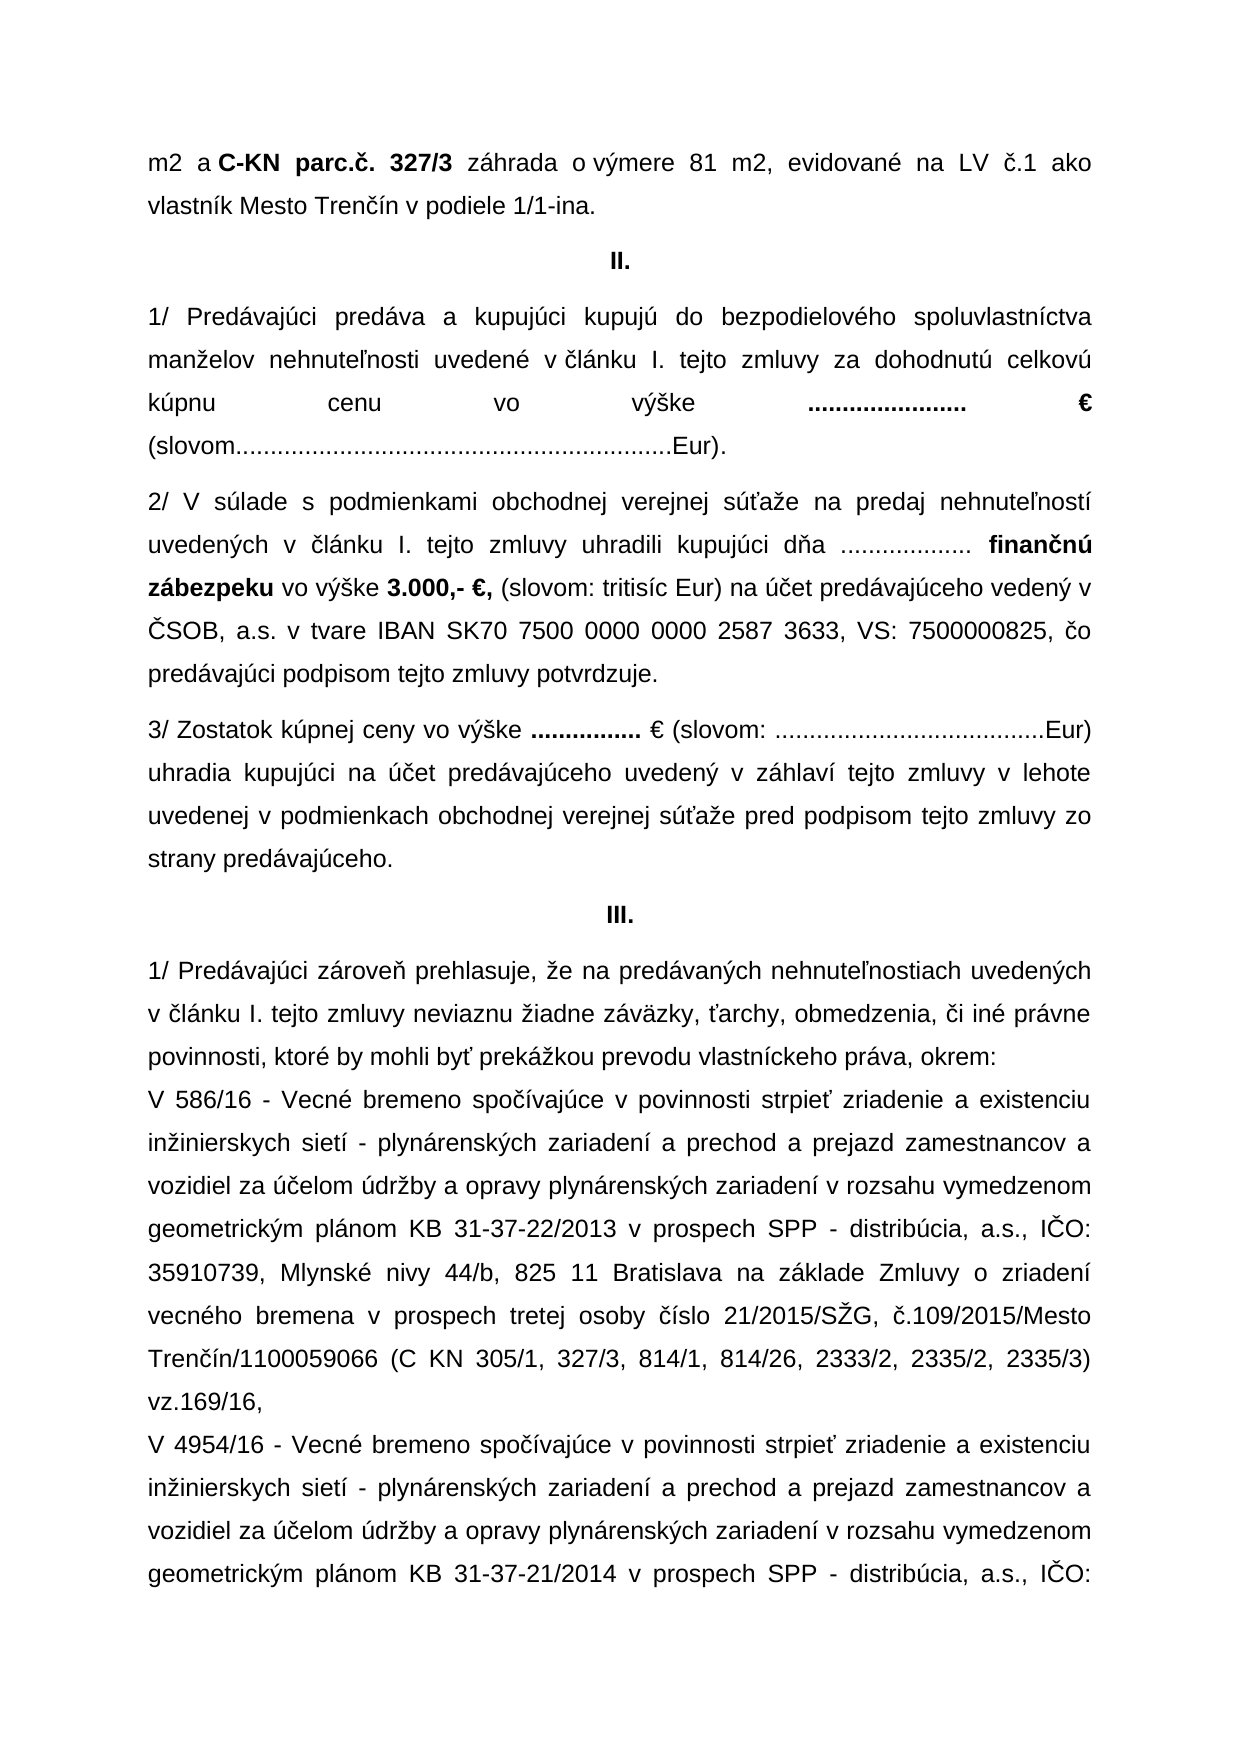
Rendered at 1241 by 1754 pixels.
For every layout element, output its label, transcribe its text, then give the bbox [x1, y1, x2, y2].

text 1/ Predávajúci predáva a kupujúci kupujú do bezpodielového spoluvlastníctva manželov nehnuteľnosti uvedené v článku I. tejto zmluvy za dohodnutú celkovú kúpnu cenu vo výške ....................... € (slovom...............................................................Eur). [148, 302, 1093, 460]
text 2/ V súlade s podmienkami obchodnej verejnej súťaže na predaj nehnuteľností uvedených v článku I. tejto zmluvy uhradili kupujúci dňa ................... finančnú zábezpeku vo výške 3.000,- €, (slovom: tritisíc Eur) na účet predávajúceho vedený v ČSOB, a.s. v tvare IBAN SK70 7500 0000 0000 2587 3633, VS: 7500000825, čo predávajúci podpisom tejto zmluvy potvrdzuje. [148, 487, 1093, 688]
text V 4954/16 - Vecné bremeno spočívajúce v povinnosti strpieť zriadenie a existenciu inžinierskych sietí - plynárenských zariadení a prechod a prejazd zamestnancov a vozidiel za účelom údržby a opravy plynárenských zariadení v rozsahu vymedzenom geometrickým plánom KB 31-37-21/2014 v prospech SPP - distribúcia, a.s., IČO: [148, 1430, 1093, 1588]
subtitle II. [148, 246, 1093, 275]
text 3/ Zostatok kúpnej ceny vo výške ................ € (slovom: .......................................Eur) uhradia kupujúci na účet predávajúceho uvedený v záhlaví tejto zmluvy v lehote uvedenej v podmienkach obchodnej verejnej súťaže pred podpisom tejto zmluvy zo strany predávajúceho. [148, 715, 1093, 873]
subtitle III. [148, 900, 1093, 929]
text 1/ Predávajúci zároveň prehlasuje, že na predávaných nehnuteľnostiach uvedených v článku I. tejto zmluvy neviaznu žiadne záväzky, ťarchy, obmedzenia, či iné právne povinnosti, ktoré by mohli byť prekážkou prevodu vlastníckeho práva, okrem: [148, 956, 1093, 1071]
text V 586/16 - Vecné bremeno spočívajúce v povinnosti strpieť zriadenie a existenciu inžinierskych sietí - plynárenských zariadení a prechod a prejazd zamestnancov a vozidiel za účelom údržby a opravy plynárenských zariadení v rozsahu vymedzenom geometrickým plánom KB 31-37-22/2013 v prospech SPP - distribúcia, a.s., IČO: 35910739, Mlynské nivy 44/b, 825 11 Bratislava na základe Zmluvy o zriadení vecného bremena v prospech tretej osoby číslo 21/2015/SŽG, č.109/2015/Mesto Trenčín/1100059066 (C KN 305/1, 327/3, 814/1, 814/26, 2333/2, 2335/2, 2335/3) vz.169/16, [148, 1085, 1093, 1416]
text m2 a C-KN parc.č. 327/3 záhrada o výmere 81 m2, evidované na LV č.1 ako vlastník Mesto Trenčín v podiele 1/1-ina. [148, 148, 1093, 219]
